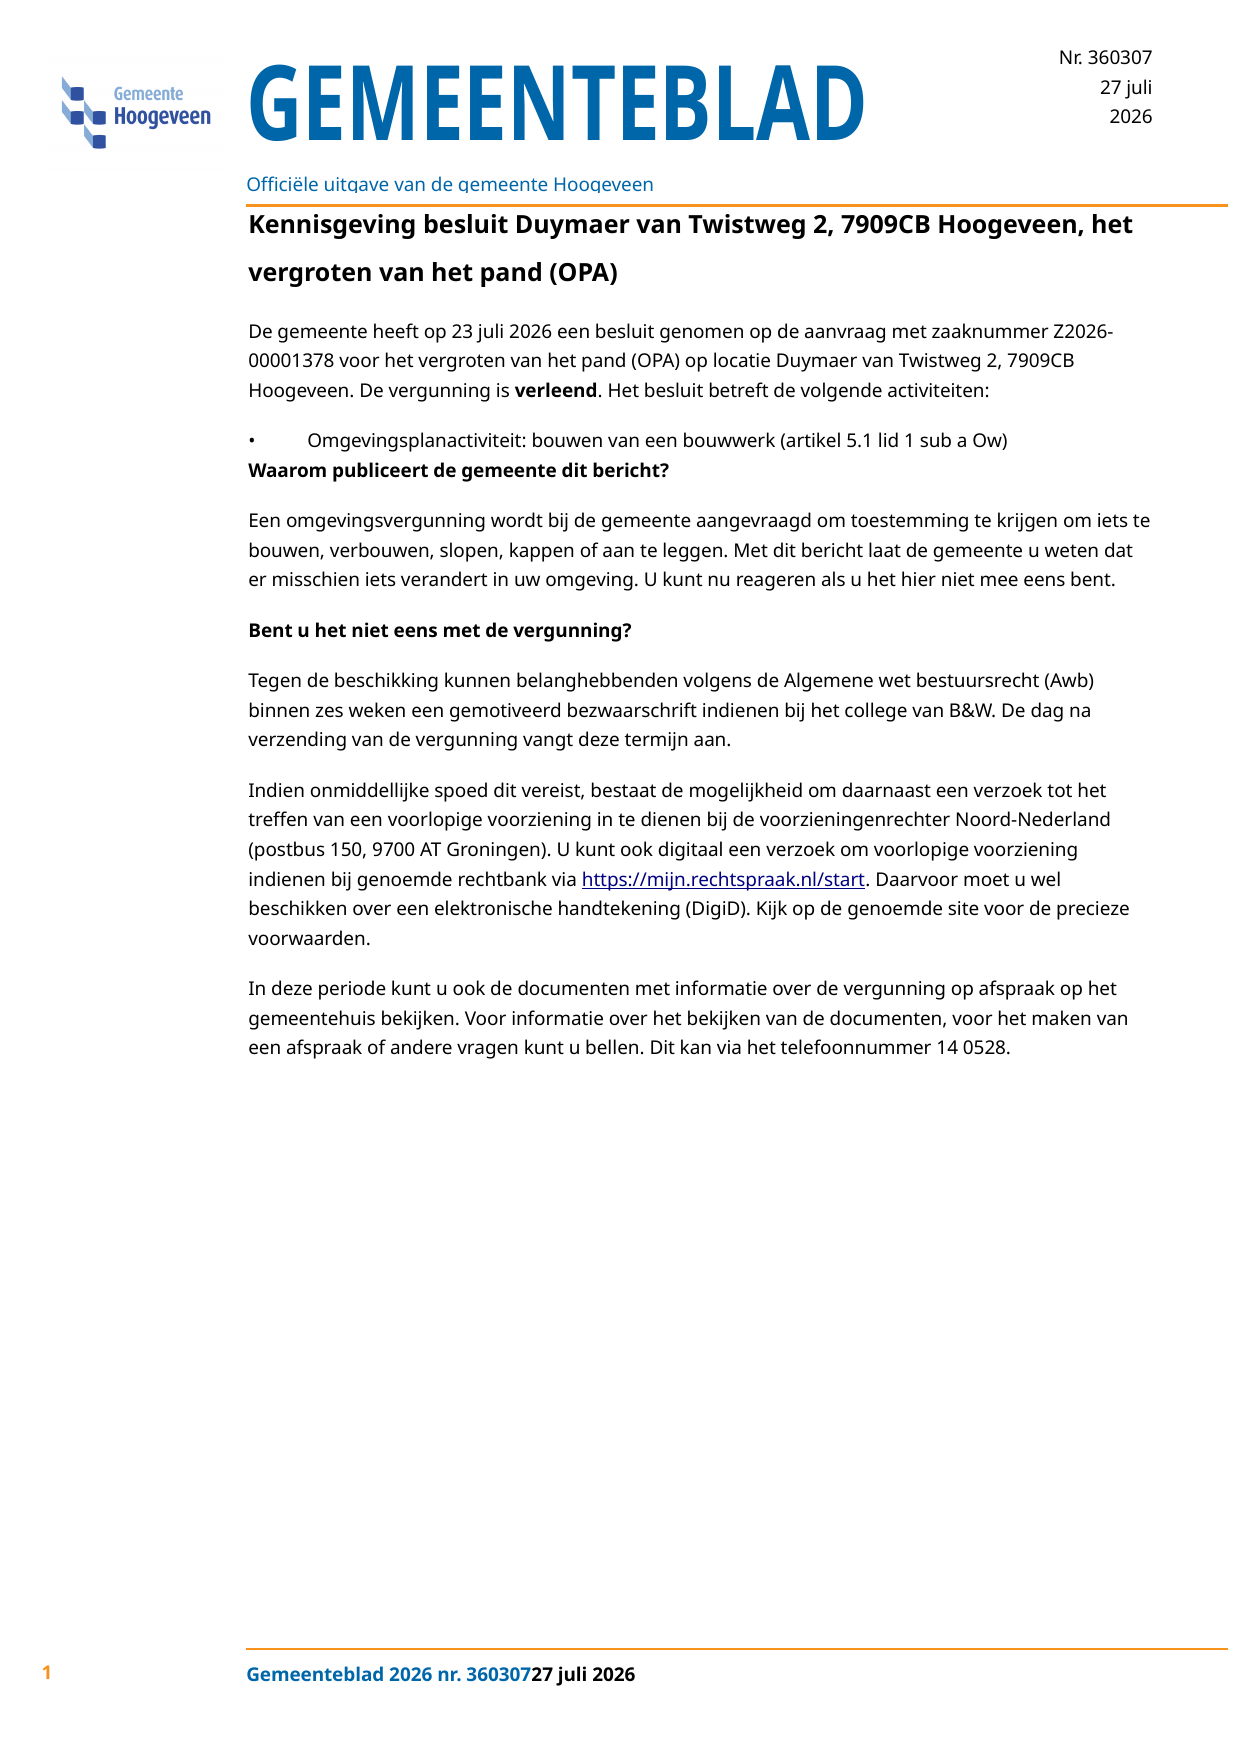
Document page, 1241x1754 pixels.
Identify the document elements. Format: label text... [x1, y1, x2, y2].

text De gemeente heeft op 23 juli 2026 een besluit genomen op de aanvraag met zaaknummer Z2026-00001378 voor het vergroten van het pand (OPA) op locatie Duymaer van Twistweg 2, 7909CB Hoogeveen. De vergunning is verleend. Het besluit betreft de volgende activiteiten: [248, 318, 1152, 403]
text Een omgevingsvergunning wordt bij de gemeente aangevraagd om toestemming te krijgen om iets te bouwen, verbouwen, slopen, kappen of aan te leggen. Met dit bericht laat de gemeente u weten dat er misschien iets verandert in uw omgeving. U kunt nu reageren als u het hier niet mee eens bent. [248, 507, 1152, 592]
text Indien onmiddellijke spoed dit vereist, bestaat de mogelijkheid om daarnaast een verzoek tot het treffen van een voorlopige voorziening in te dienen bij de voorzieningenrechter Noord-Nederland (postbus 150, 9700 AT Groningen). U kunt ook digitaal een verzoek om voorlopige voorziening indienen bij genoemde rechtbank via https://mijn.rechtspraak.nl/start. Daarvoor moet u wel beschikken over een elektronische handtekening (DigiD). Kijk op de genoemde site voor de precieze voorwaarden. [248, 777, 1152, 951]
text Bent u het niet eens met de vergunning? [248, 617, 1152, 643]
picture [41, 47, 231, 172]
list Omgevingsplanactiviteit: bouwen van een bouwwerk (artikel 5.1 lid 1 sub a Ow) [248, 427, 1152, 453]
text In deze periode kunt u ook de documenten met informatie over de vergunning op afspraak op het gemeentehuis bekijken. Voor informatie over het bekijken van de documenten, voor het maken van een afspraak of andere vragen kunt u bellen. Dit kan via het telefoonnummer 14 0528. [248, 975, 1152, 1060]
text Tegen de beschikking kunnen belanghebbenden volgens de Algemene wet bestuursrecht (Awb) binnen zes weken een gemotiveerd bezwaarschrift indienen bij het college van B&W. De dag na verzending van de vergunning vangt deze termijn aan. [248, 667, 1152, 752]
text Waarom publiceert de gemeente dit bericht? [248, 457, 1152, 483]
text Kennisgeving besluit Duymaer van Twistweg 2, 7909CB Hoogeveen, het vergroten van het pand (OPA) [248, 207, 1152, 288]
